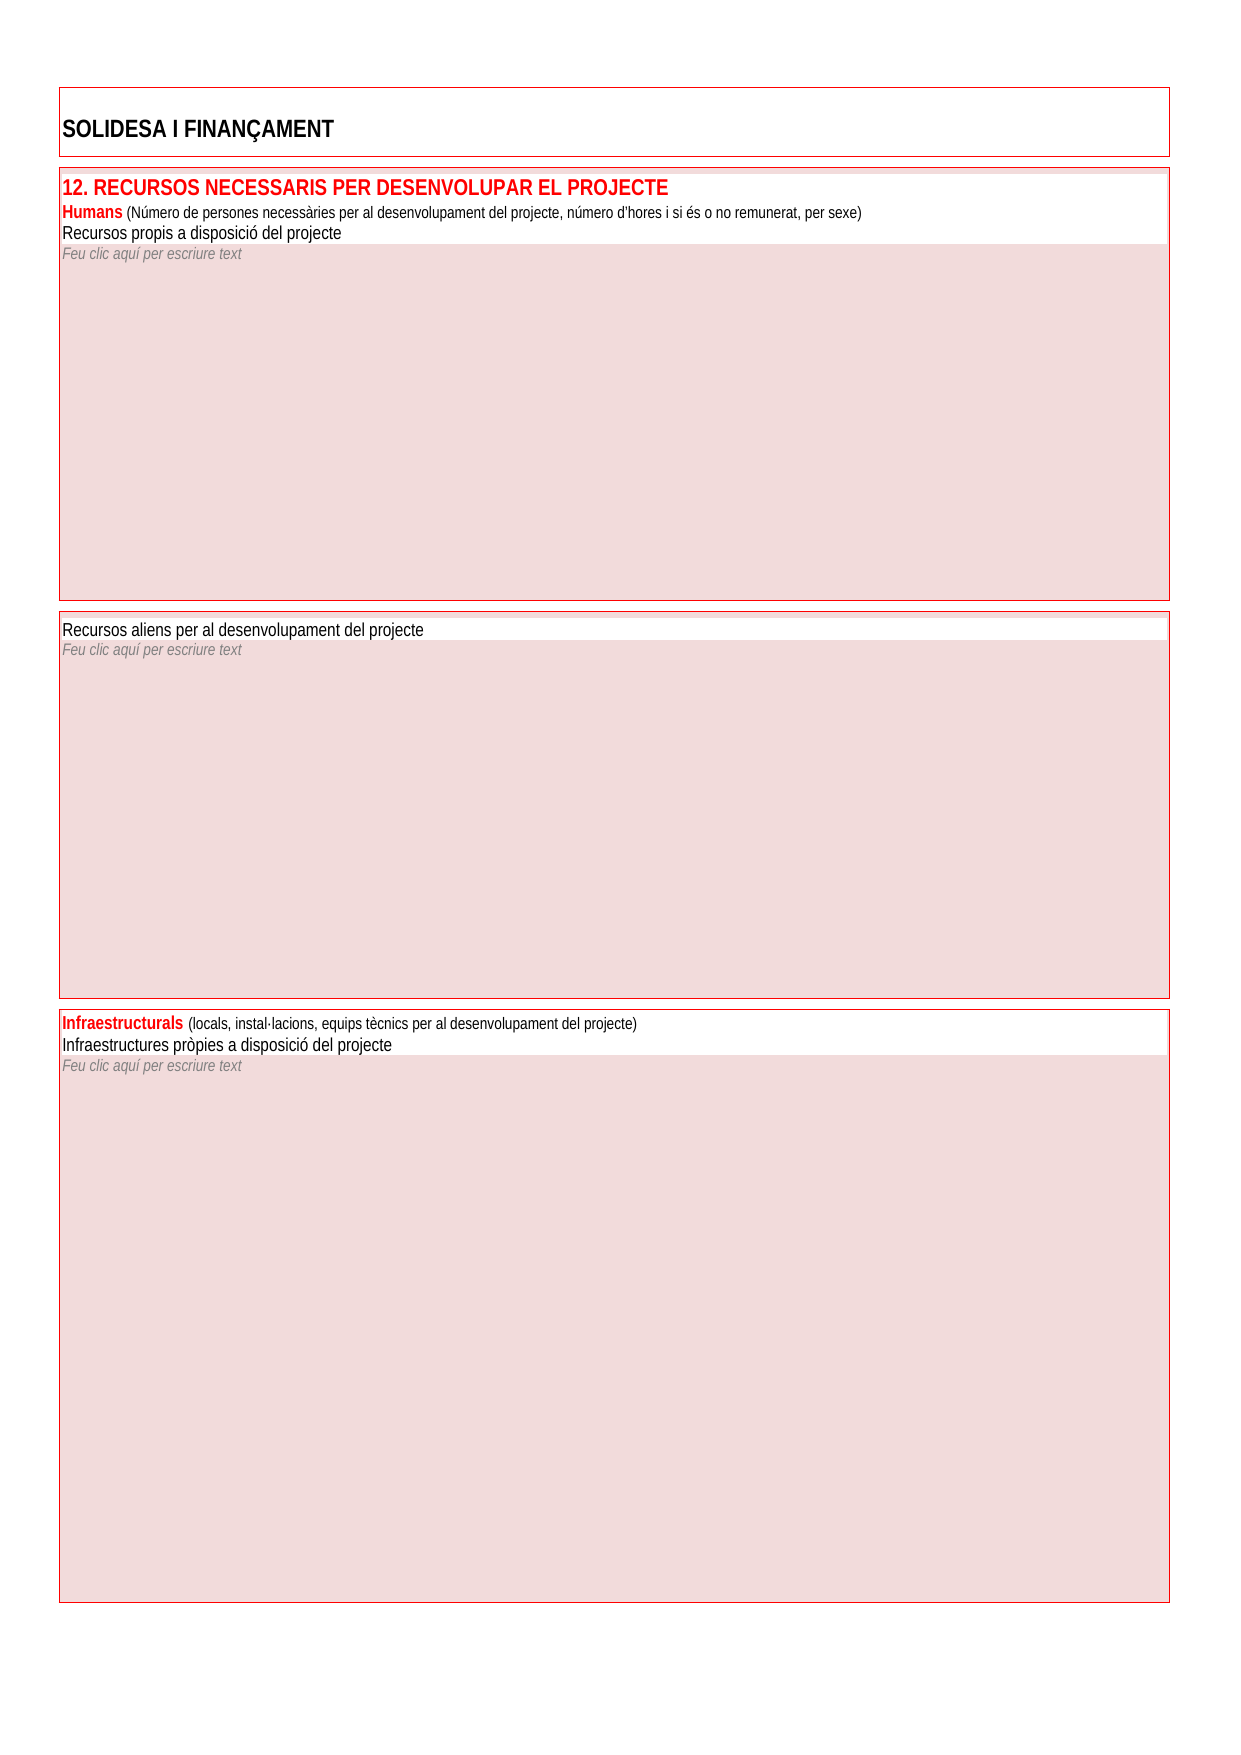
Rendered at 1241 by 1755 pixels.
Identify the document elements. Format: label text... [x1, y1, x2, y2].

table_cell SOLIDESA I FINANÇAMENT [60, 88, 1169, 156]
table_header Infraestructurals (locals, instal·lacions, equips tècnics per al desenvolupament del projecte) Infraestructures pròpies a disposició del projecte Feu clic aquí per escriure text [60, 1010, 1169, 1602]
table_header 12. RECURSOS NECESSARIS PER DESENVOLUPAR EL PROJECTE Humans (Número de persones necessàries per al desenvolupament del projecte, número d’hores i si és o no remunerat, per sexe) Recursos propis a disposició del projecte Feu clic aquí per escriure text [60, 168, 1169, 600]
table_header Recursos aliens per al desenvolupament del projecte Feu clic aquí per escriure text [60, 612, 1169, 998]
